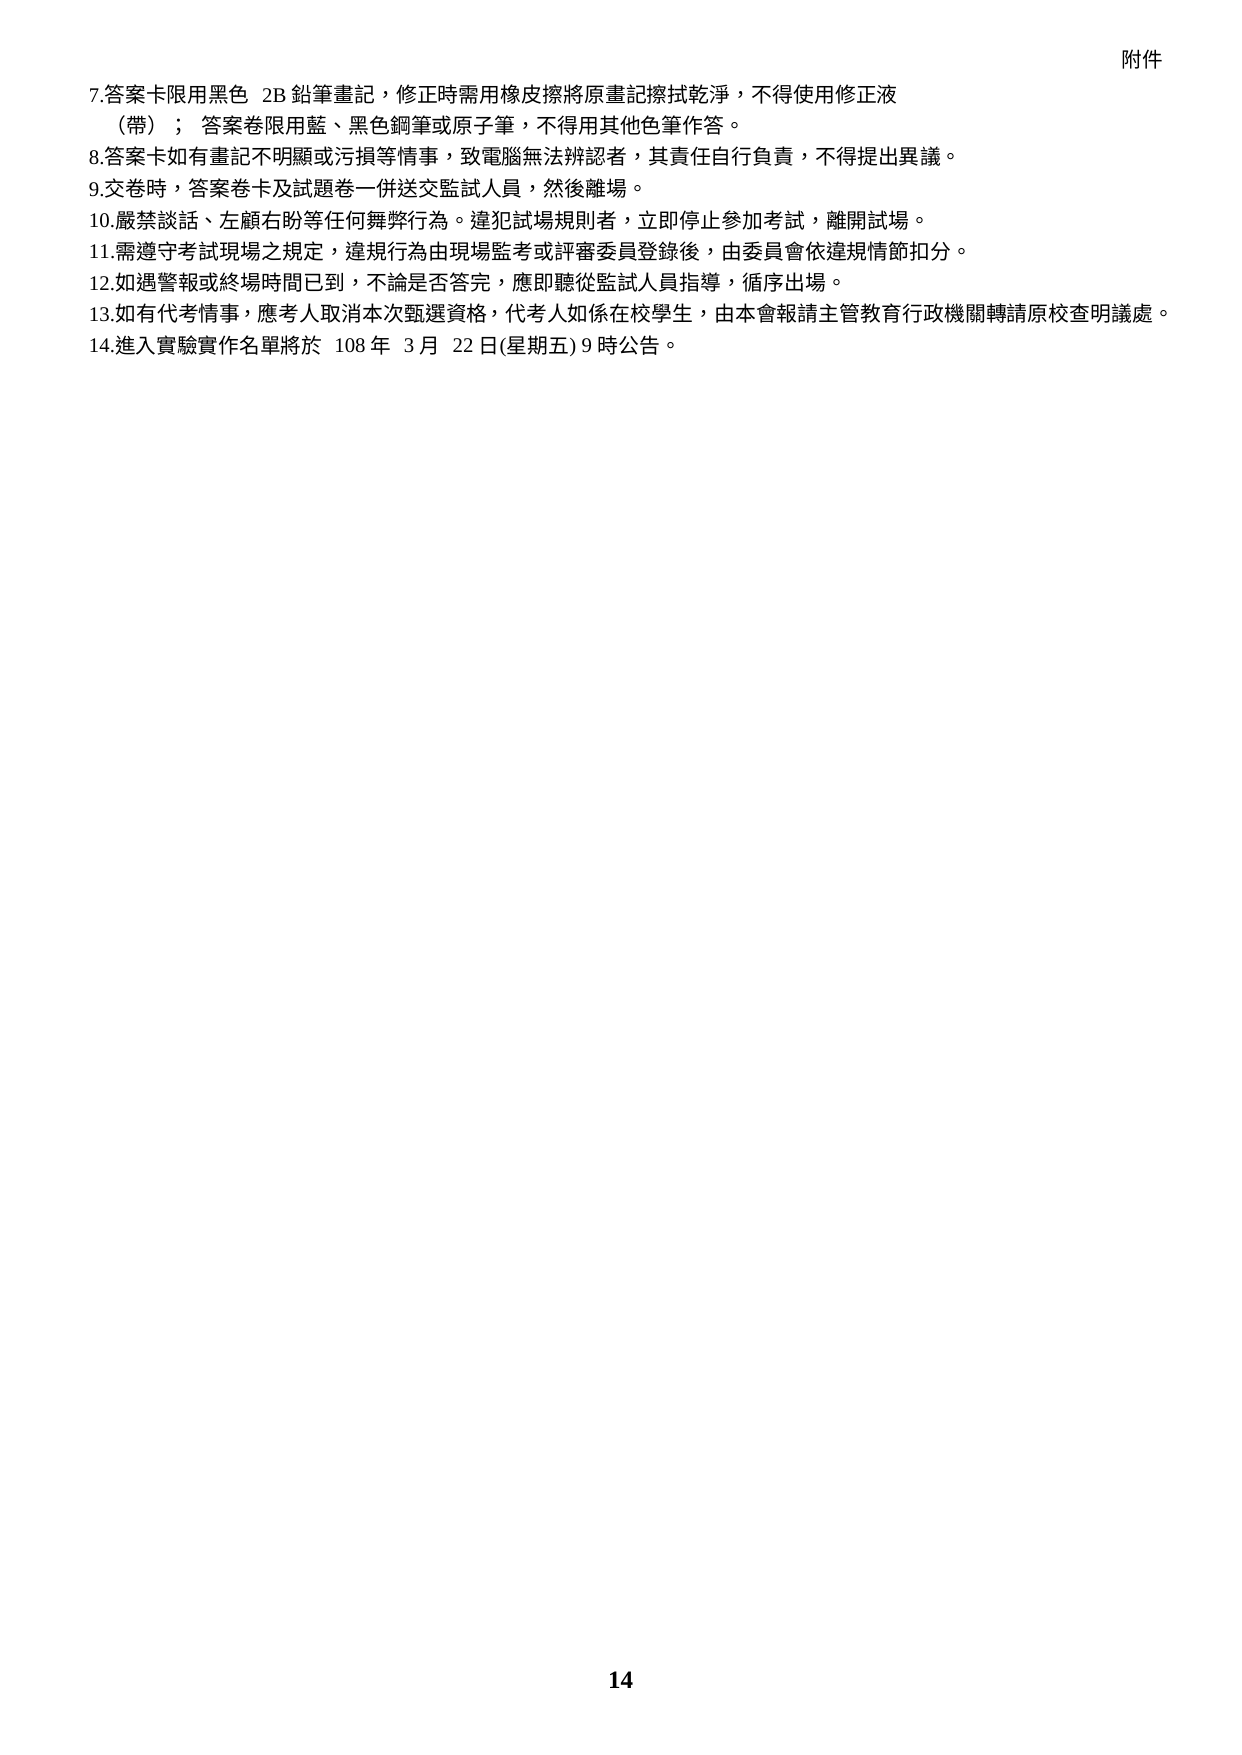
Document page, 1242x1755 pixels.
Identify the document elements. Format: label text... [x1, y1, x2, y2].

text 12.如遇警報或終場時間已到，不論是否答完，應即聽從監試人員指導，循序出場。 [89, 263, 1194, 294]
text 13.如有代考情事，應考人取消本次甄選資格，代考人如係在校學生，由本會報請主管教育行政機關轉請原校查明議處。 [89, 294, 1194, 325]
text 10.嚴禁談話、左顧右盼等任何舞弊行為。違犯試場規則者，立即停止參加考試，離開試場。 [89, 200, 1194, 232]
text 11.需遵守考試現場之規定，違規行為由現場監考或評審委員登錄後，由委員會依違規情節扣分。 [89, 232, 1194, 263]
text 7.答案卡限用黑色 2B 鉛筆畫記，修正時需用橡皮擦將原畫記擦拭乾淨，不得使用修正液（帶）； 答案卷限用藍、黑色鋼筆或原子筆，不得用其他色筆作答。 [89, 77, 970, 139]
text 14.進入實驗實作名單將於 108 年 3 月 22 日(星期五) 9 時公告。 [89, 325, 1194, 357]
text 8.答案卡如有畫記不明顯或污損等情事，致電腦無法辨認者，其責任自行負責，不得提出異議。 [89, 139, 1194, 169]
text 9.交卷時，答案卷卡及試題卷一併送交監試人員，然後離場。 [89, 169, 1194, 200]
